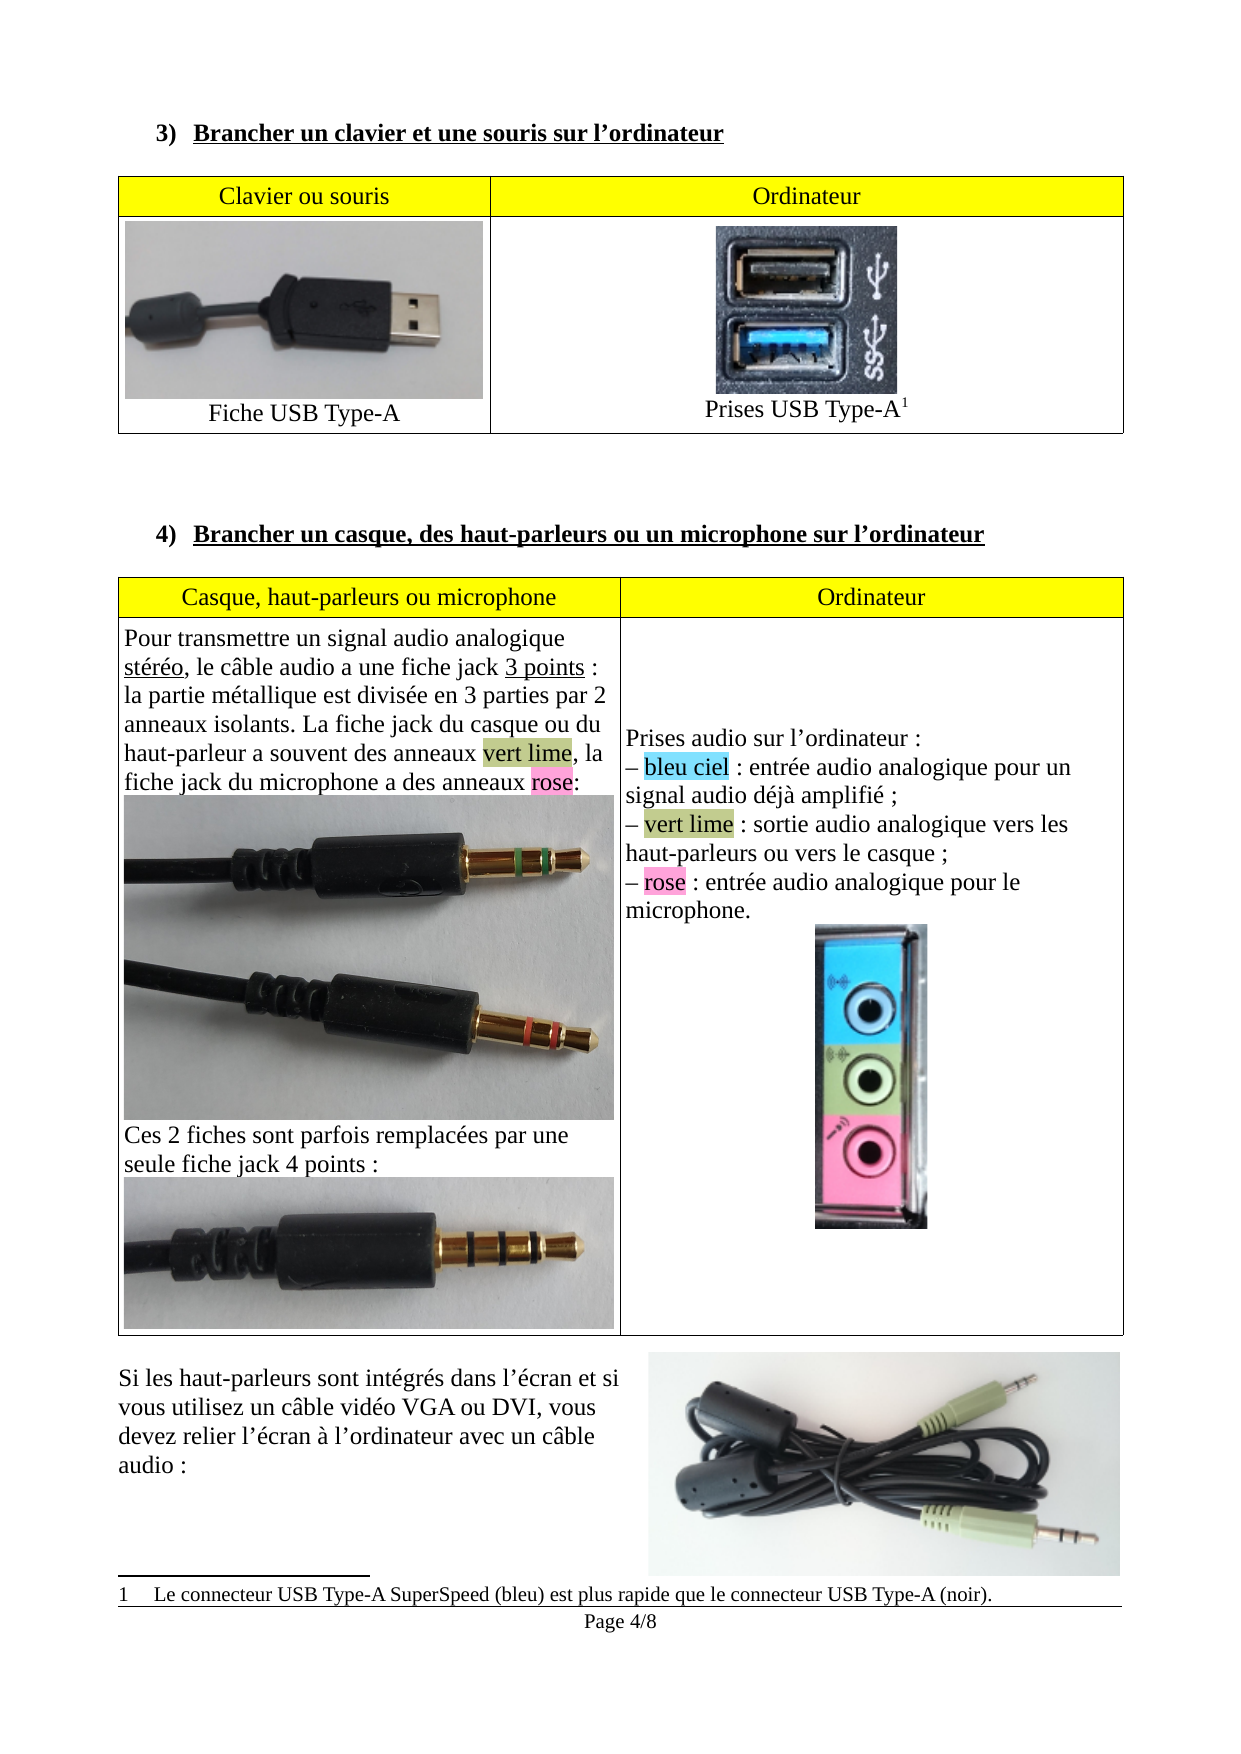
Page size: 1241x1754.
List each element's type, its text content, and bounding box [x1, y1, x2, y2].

list Brancher un clavier et une souris sur l’ordinateur [156, 118, 1122, 147]
picture [125, 221, 483, 399]
picture [123, 795, 614, 1120]
table_header Ordinateur [621, 578, 1123, 617]
picture [648, 1352, 1120, 1576]
picture [815, 924, 928, 1229]
table_header Ordinateur [491, 177, 1123, 216]
table_cell Fiche USB Type-A [119, 217, 490, 433]
picture [123, 1177, 614, 1329]
text Si les haut-parleurs sont intégrés dans l’écran et si vous utilisez un câble vidéo VGA ou DVI, vous devez relier l’écran à l’ordinateur avec un câble audio : [118, 1363, 648, 1478]
table_cell Prises USB Type-A [491, 217, 1123, 433]
table_header Casque, haut-parleurs ou microphone [119, 578, 620, 617]
table_header Clavier ou souris [119, 177, 490, 216]
table_cell Pour transmettre un signal audio analogique stéréo, le câble audio a une fiche jack 3 points : la partie métallique est divisée en 3 parties par 2 anneaux isolants. La fiche jack du casque ou du haut-parleur a souvent des anneaux vert lime, la fiche jack du microphone a des anneaux rose: Ces 2 fiches sont parfois remplacées par une seule fiche jack 4 points : [119, 618, 620, 1335]
table_cell Prises audio sur l’ordinateur : – bleu ciel : entrée audio analogique pour un signal audio déjà amplifié ; – vert lime : sortie audio analogique vers les haut-parleurs ou vers le casque ; – rose : entrée audio analogique pour le microphone. [621, 618, 1123, 1335]
picture [715, 226, 898, 394]
list Brancher un casque, des haut-parleurs ou un microphone sur l’ordinateur [156, 519, 1122, 548]
